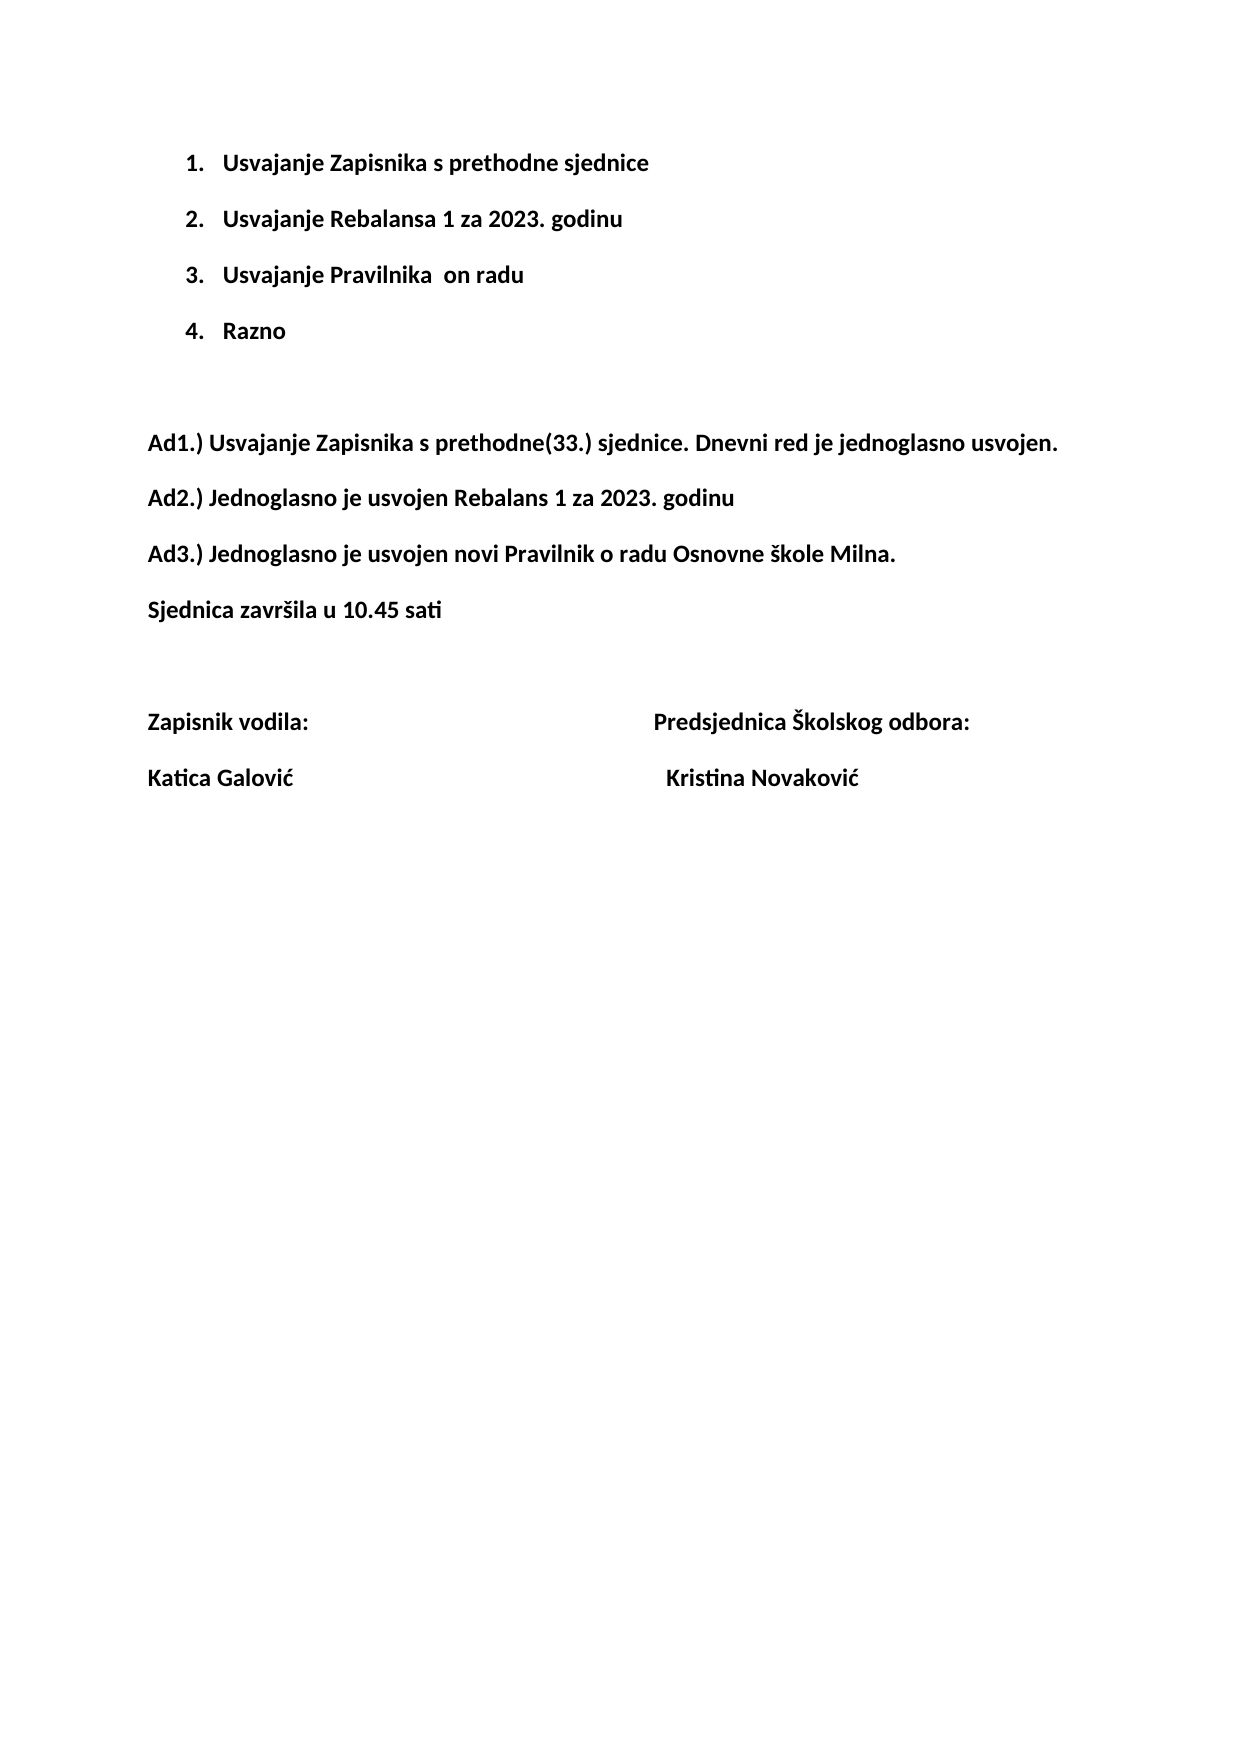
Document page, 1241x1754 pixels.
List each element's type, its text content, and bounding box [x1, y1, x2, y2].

list Usvajanje Pravilnika on radu [185, 259, 1093, 290]
list Usvajanje Rebalansa 1 za 2023. godinu [185, 203, 1093, 234]
text Katica Galović Kristina Novaković [148, 762, 1093, 792]
text Ad3.) Jednoglasno je usvojen novi Pravilnik o radu Osnovne škole Milna. [148, 538, 1093, 569]
list Razno [185, 315, 1093, 346]
text Ad1.) Usvajanje Zapisnika s prethodne(33.) sjednice. Dnevni red je jednoglasno usvojen. [148, 427, 1093, 457]
list Usvajanje Zapisnika s prethodne sjednice [185, 148, 1093, 178]
text Sjednica završila u 10.45 sati [148, 594, 1093, 625]
text Zapisnik vodila: Predsjednica Školskog odbora: [148, 706, 1093, 736]
text Ad2.) Jednoglasno je usvojen Rebalans 1 za 2023. godinu [148, 483, 1093, 513]
